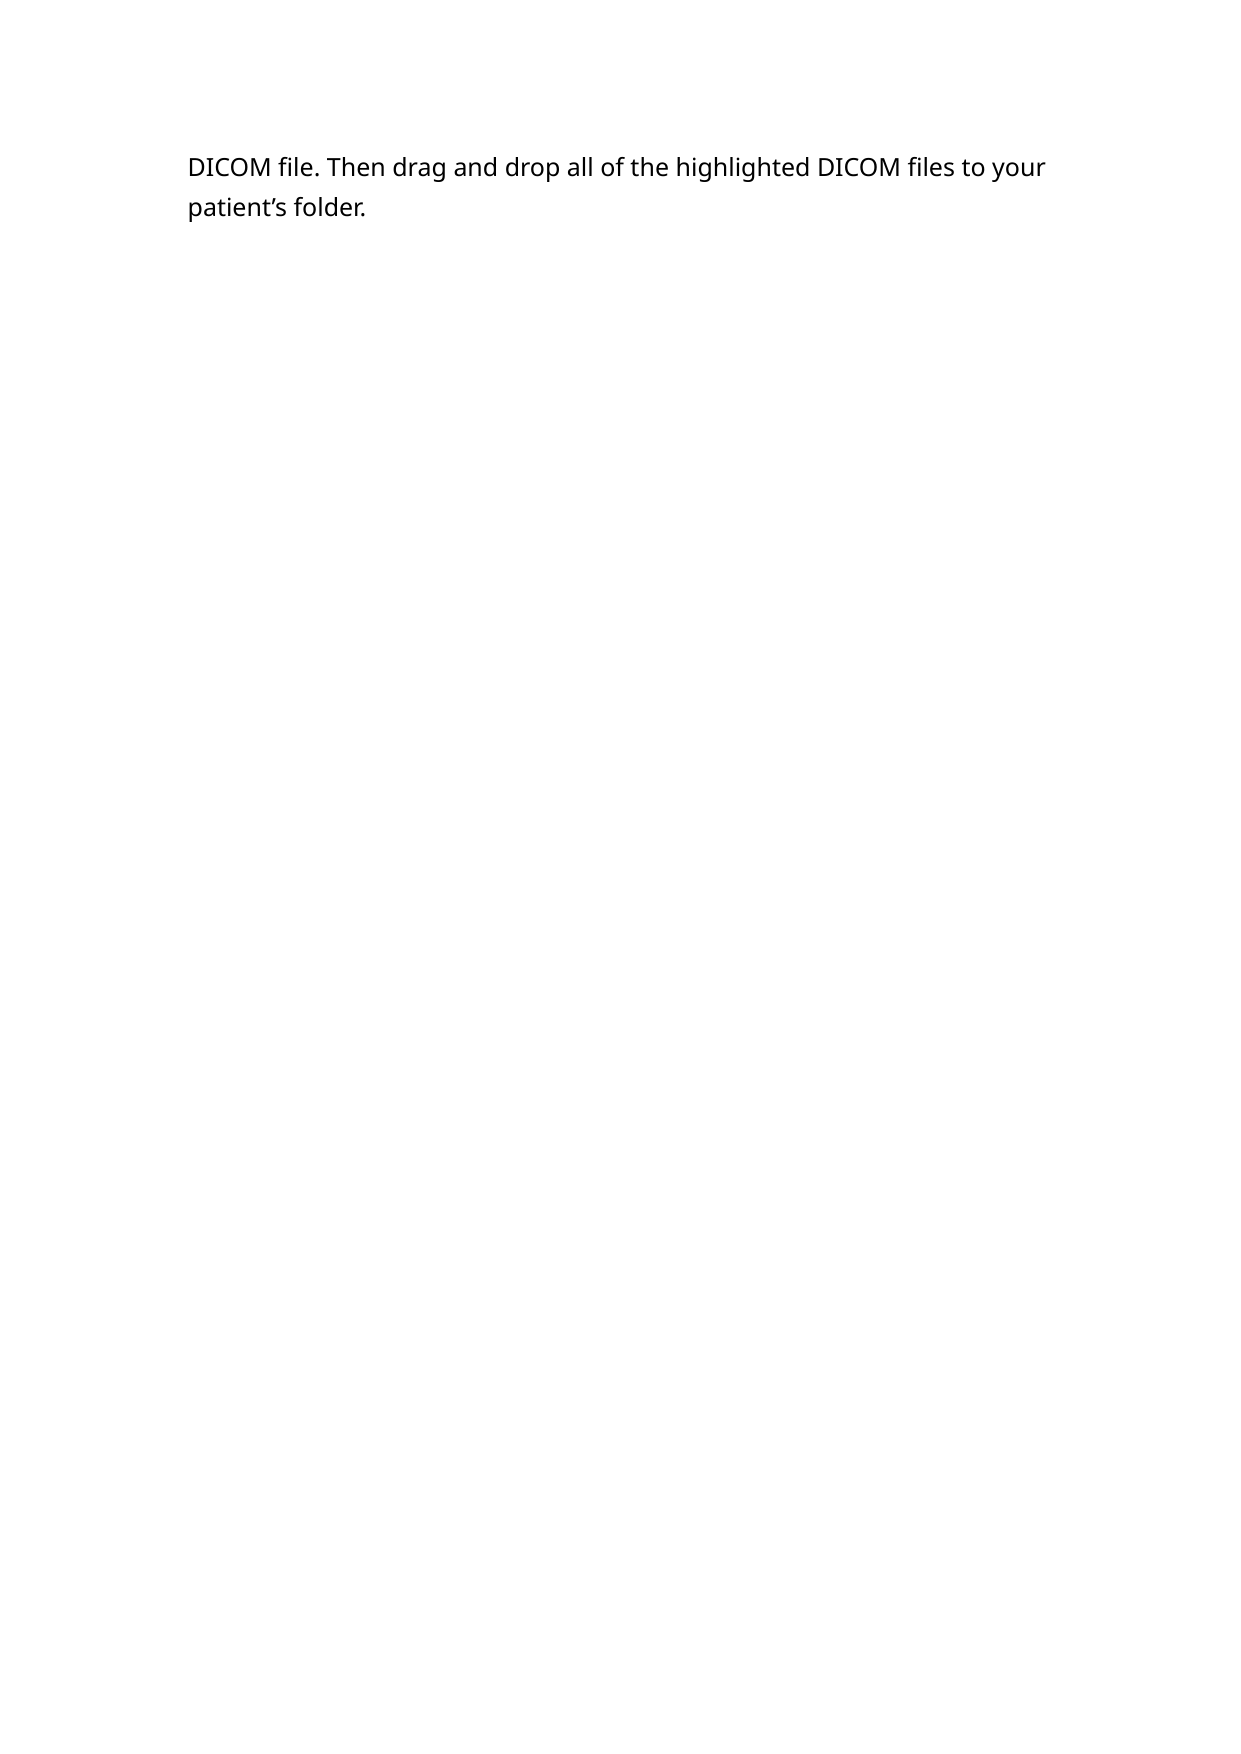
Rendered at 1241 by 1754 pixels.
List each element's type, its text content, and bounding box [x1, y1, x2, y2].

list DICOM file. Then drag and drop all of the highlighted DICOM files to your patient’s folder. [187, 150, 1090, 223]
